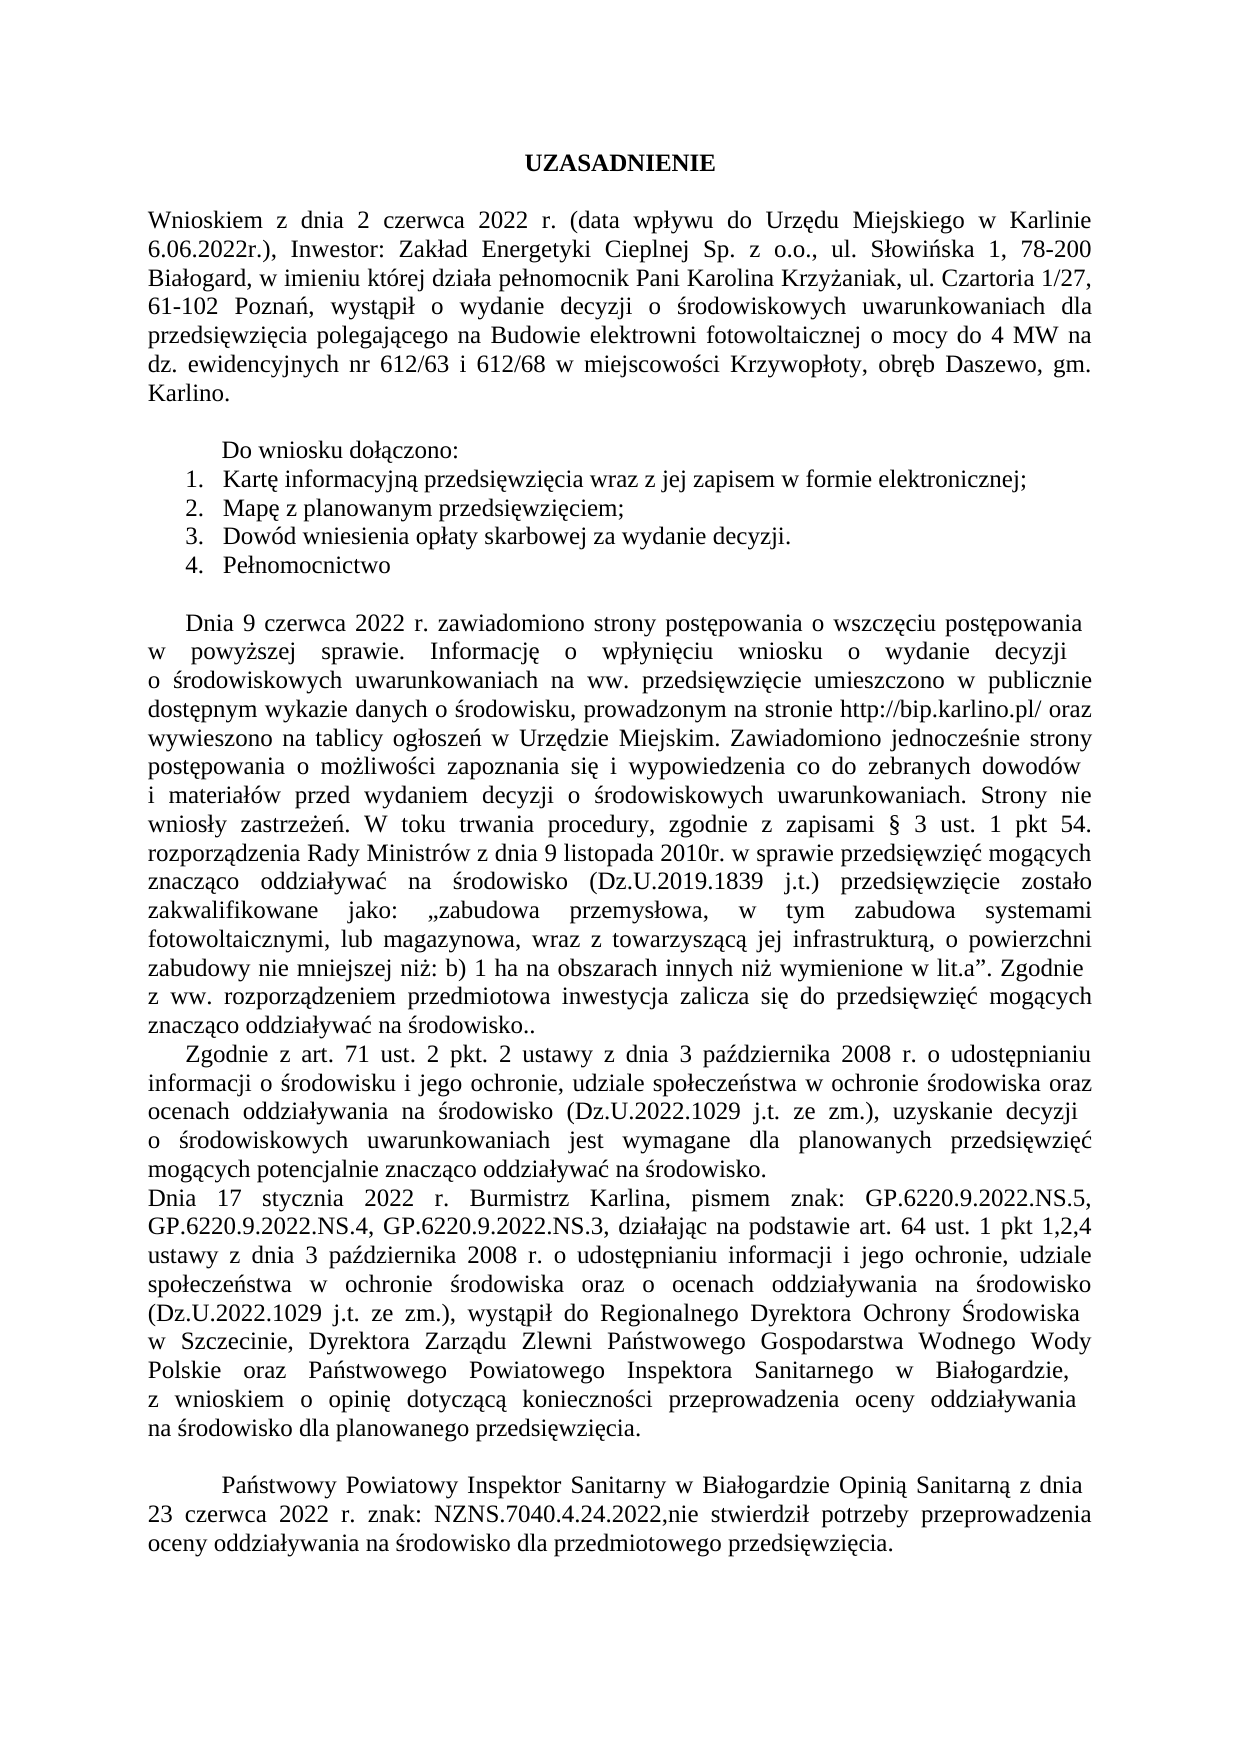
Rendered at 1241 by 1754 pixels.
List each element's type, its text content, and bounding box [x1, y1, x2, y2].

text Państwowy Powiatowy Inspektor Sanitarny w Białogardzie Opinią Sanitarną z dnia 23 czerwca 2022 r. znak: NZNS.7040.4.24.2022,nie stwierdził potrzeby przeprowadzenia oceny oddziaływania na środowisko dla przedmiotowego przedsięwzięcia. [148, 1470, 1093, 1556]
text Dnia 9 czerwca 2022 r. zawiadomiono strony postępowania o wszczęciu postępowania w powyższej sprawie. Informację o wpłynięciu wniosku o wydanie decyzji o środowiskowych uwarunkowaniach na ww. przedsięwzięcie umieszczono w publicznie dostępnym wykazie danych o środowisku, prowadzonym na stronie http://bip.karlino.pl/ oraz wywieszono na tablicy ogłoszeń w Urzędzie Miejskim. Zawiadomiono jednocześnie strony postępowania o możliwości zapoznania się i wypowiedzenia co do zebranych dowodów i materiałów przed wydaniem decyzji o środowiskowych uwarunkowaniach. Strony nie wniosły zastrzeżeń. W toku trwania procedury, zgodnie z zapisami § 3 ust. 1 pkt 54. rozporządzenia Rady Ministrów z dnia 9 listopada 2010r. w sprawie przedsięwzięć mogących znacząco oddziaływać na środowisko (Dz.U.2019.1839 j.t.) przedsięwzięcie zostało zakwalifikowane jako: „zabudowa przemysłowa, w tym zabudowa systemami fotowoltaicznymi, lub magazynowa, wraz z towarzyszącą jej infrastrukturą, o powierzchni zabudowy nie mniejszej niż: b) 1 ha na obszarach innych niż wymienione w lit.a”. Zgodnie z ww. rozporządzeniem przedmiotowa inwestycja zalicza się do przedsięwzięć mogących znacząco oddziaływać na środowisko.. [148, 608, 1093, 1039]
list Kartę informacyjną przedsięwzięcia wraz z jej zapisem w formie elektronicznej; [185, 464, 1093, 493]
text UZASADNIENIE [148, 148, 1093, 176]
text Zgodnie z art. 71 ust. 2 pkt. 2 ustawy z dnia 3 października 2008 r. o udostępnianiu informacji o środowisku i jego ochronie, udziale społeczeństwa w ochronie środowiska oraz ocenach oddziaływania na środowisko (Dz.U.2022.1029 j.t. ze zm.), uzyskanie decyzji o środowiskowych uwarunkowaniach jest wymagane dla planowanych przedsięwzięć mogących potencjalnie znacząco oddziaływać na środowisko. [148, 1039, 1093, 1183]
list Dowód wniesienia opłaty skarbowej za wydanie decyzji. [185, 521, 1093, 550]
text Do wniosku dołączono: [148, 435, 1093, 464]
list Mapę z planowanym przedsięwzięciem; [185, 493, 1093, 521]
text Dnia 17 stycznia 2022 r. Burmistrz Karlina, pismem znak: GP.6220.9.2022.NS.5, GP.6220.9.2022.NS.4, GP.6220.9.2022.NS.3, działając na podstawie art. 64 ust. 1 pkt 1,2,4 ustawy z dnia 3 października 2008 r. o udostępnianiu informacji i jego ochronie, udziale społeczeństwa w ochronie środowiska oraz o ocenach oddziaływania na środowisko (Dz.U.2022.1029 j.t. ze zm.), wystąpił do Regionalnego Dyrektora Ochrony Środowiska w Szczecinie, Dyrektora Zarządu Zlewni Państwowego Gospodarstwa Wodnego Wody Polskie oraz Państwowego Powiatowego Inspektora Sanitarnego w Białogardzie, z wnioskiem o opinię dotyczącą konieczności przeprowadzenia oceny oddziaływania na środowisko dla planowanego przedsięwzięcia. [148, 1183, 1093, 1441]
text Wnioskiem z dnia 2 czerwca 2022 r. (data wpływu do Urzędu Miejskiego w Karlinie 6.06.2022r.), Inwestor: Zakład Energetyki Cieplnej Sp. z o.o., ul. Słowińska 1, 78-200 Białogard, w imieniu której działa pełnomocnik Pani Karolina Krzyżaniak, ul. Czartoria 1/27, 61-102 Poznań, wystąpił o wydanie decyzji o środowiskowych uwarunkowaniach dla przedsięwzięcia polegającego na Budowie elektrowni fotowoltaicznej o mocy do 4 MW na dz. ewidencyjnych nr 612/63 i 612/68 w miejscowości Krzywopłoty, obręb Daszewo, gm. Karlino. [148, 205, 1093, 406]
list Pełnomocnictwo [185, 550, 1093, 579]
